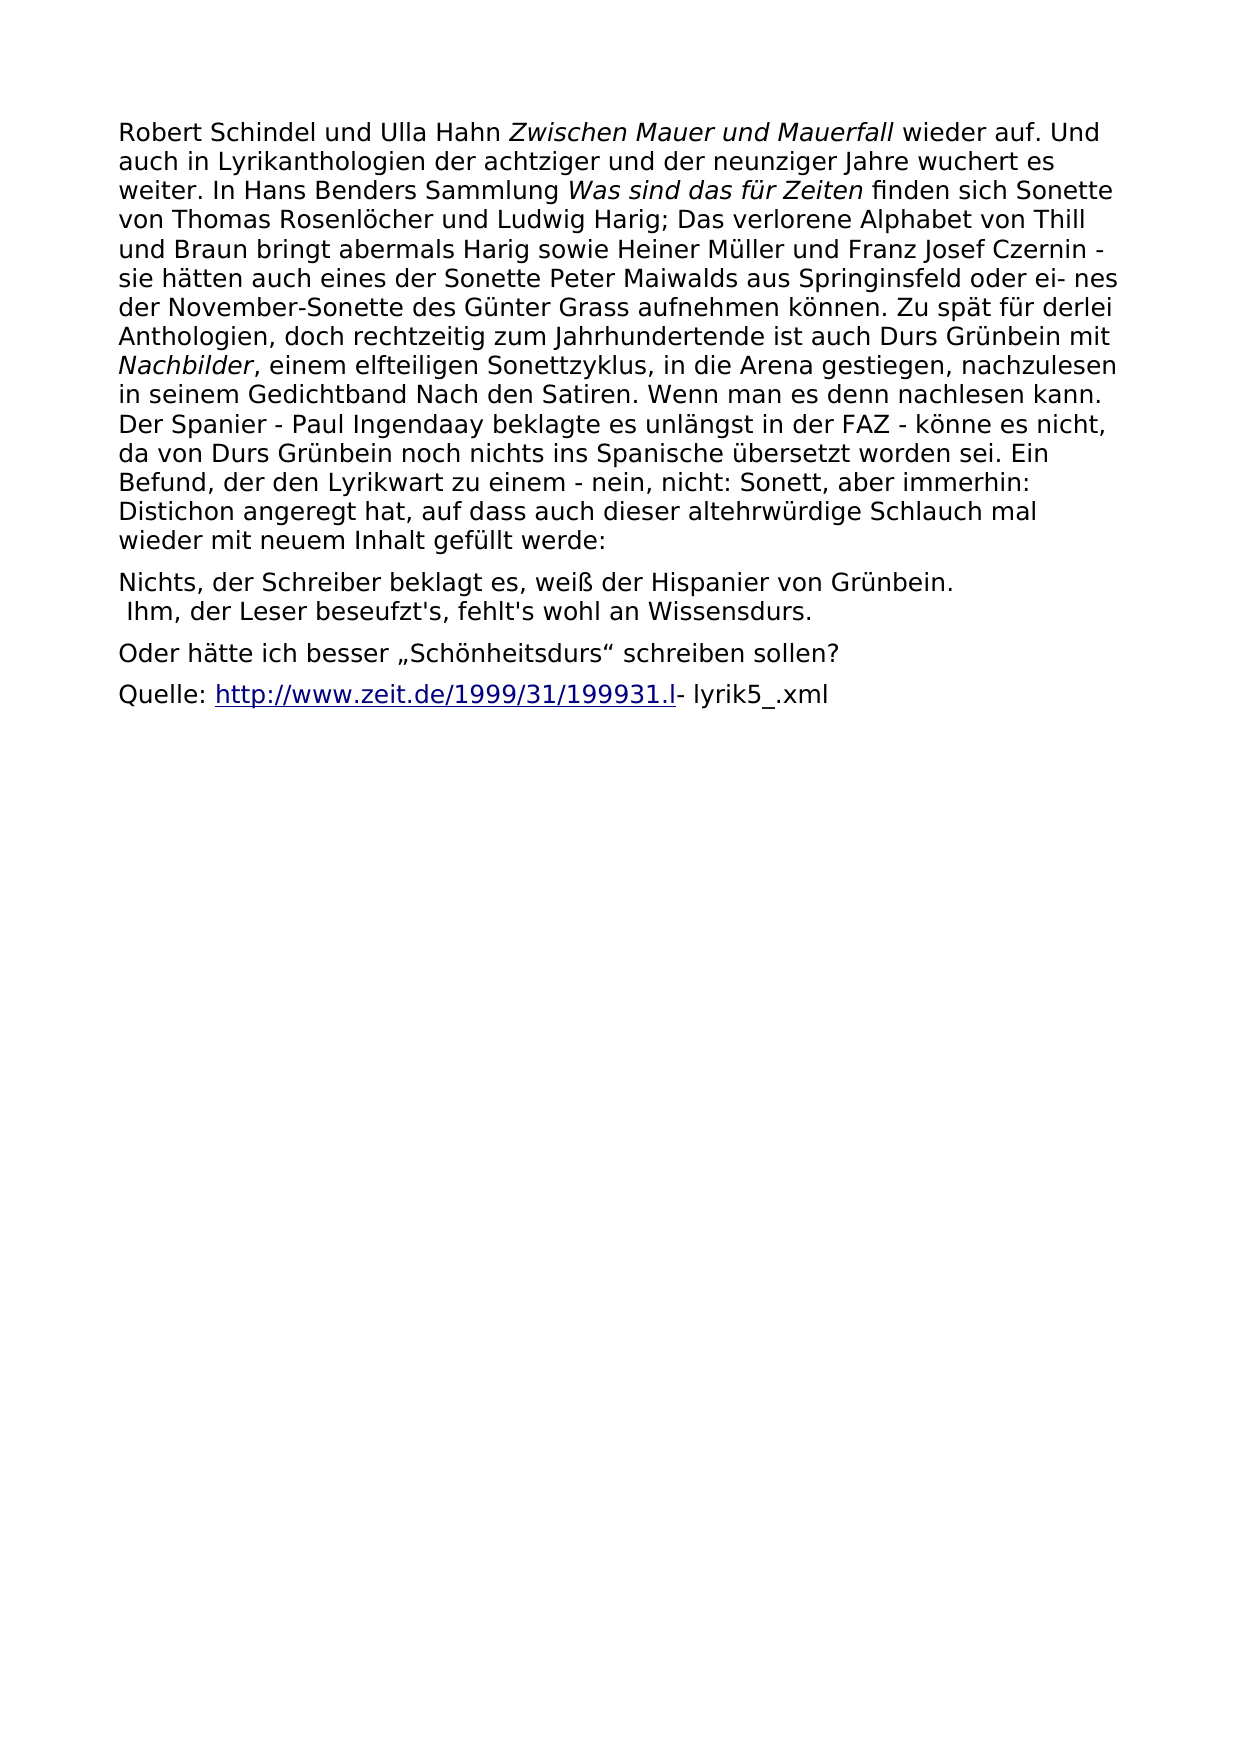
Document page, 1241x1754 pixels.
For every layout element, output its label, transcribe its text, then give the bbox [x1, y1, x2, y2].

text Robert Schindel und Ulla Hahn Zwischen Mauer und Mauerfall wieder auf. Und auch in Lyrikanthologien der achtziger und der neunziger Jahre wuchert es weiter. In Hans Benders Sammlung Was sind das für Zeiten finden sich Sonette von Thomas Rosenlöcher und Ludwig Harig; Das verlorene Alphabet von Thill und Braun bringt abermals Harig sowie Heiner Müller und Franz Josef Czernin - sie hätten auch eines der Sonette Peter Maiwalds aus Springinsfeld oder ei- nes der November-Sonette des Günter Grass aufnehmen können. Zu spät für derlei Anthologien, doch rechtzeitig zum Jahrhundertende ist auch Durs Grünbein mit Nachbilder, einem elfteiligen Sonettzyklus, in die Arena gestiegen, nachzulesen in seinem Gedichtband Nach den Satiren. Wenn man es denn nachlesen kann. Der Spanier - Paul Ingendaay beklagte es unlängst in der FAZ - könne es nicht, da von Durs Grünbein noch nichts ins Spanische übersetzt worden sei. Ein Befund, der den Lyrikwart zu einem - nein, nicht: Sonett, aber immerhin: Distichon angeregt hat, auf dass auch dieser altehrwürdige Schlauch mal wieder mit neuem Inhalt gefüllt werde: [118, 118, 1122, 556]
text Quelle: http://www.zeit.de/1999/31/199931.l- lyrik5_.xml [118, 681, 1122, 710]
text Oder hätte ich besser „Schönheitsdurs“ schreiben sollen? [118, 639, 1122, 668]
text Nichts, der Schreiber beklagt es, weiß der Hispanier von Grünbein. Ihm, der Leser beseufzt's, fehlt's wohl an Wissensdurs. [118, 568, 1122, 626]
